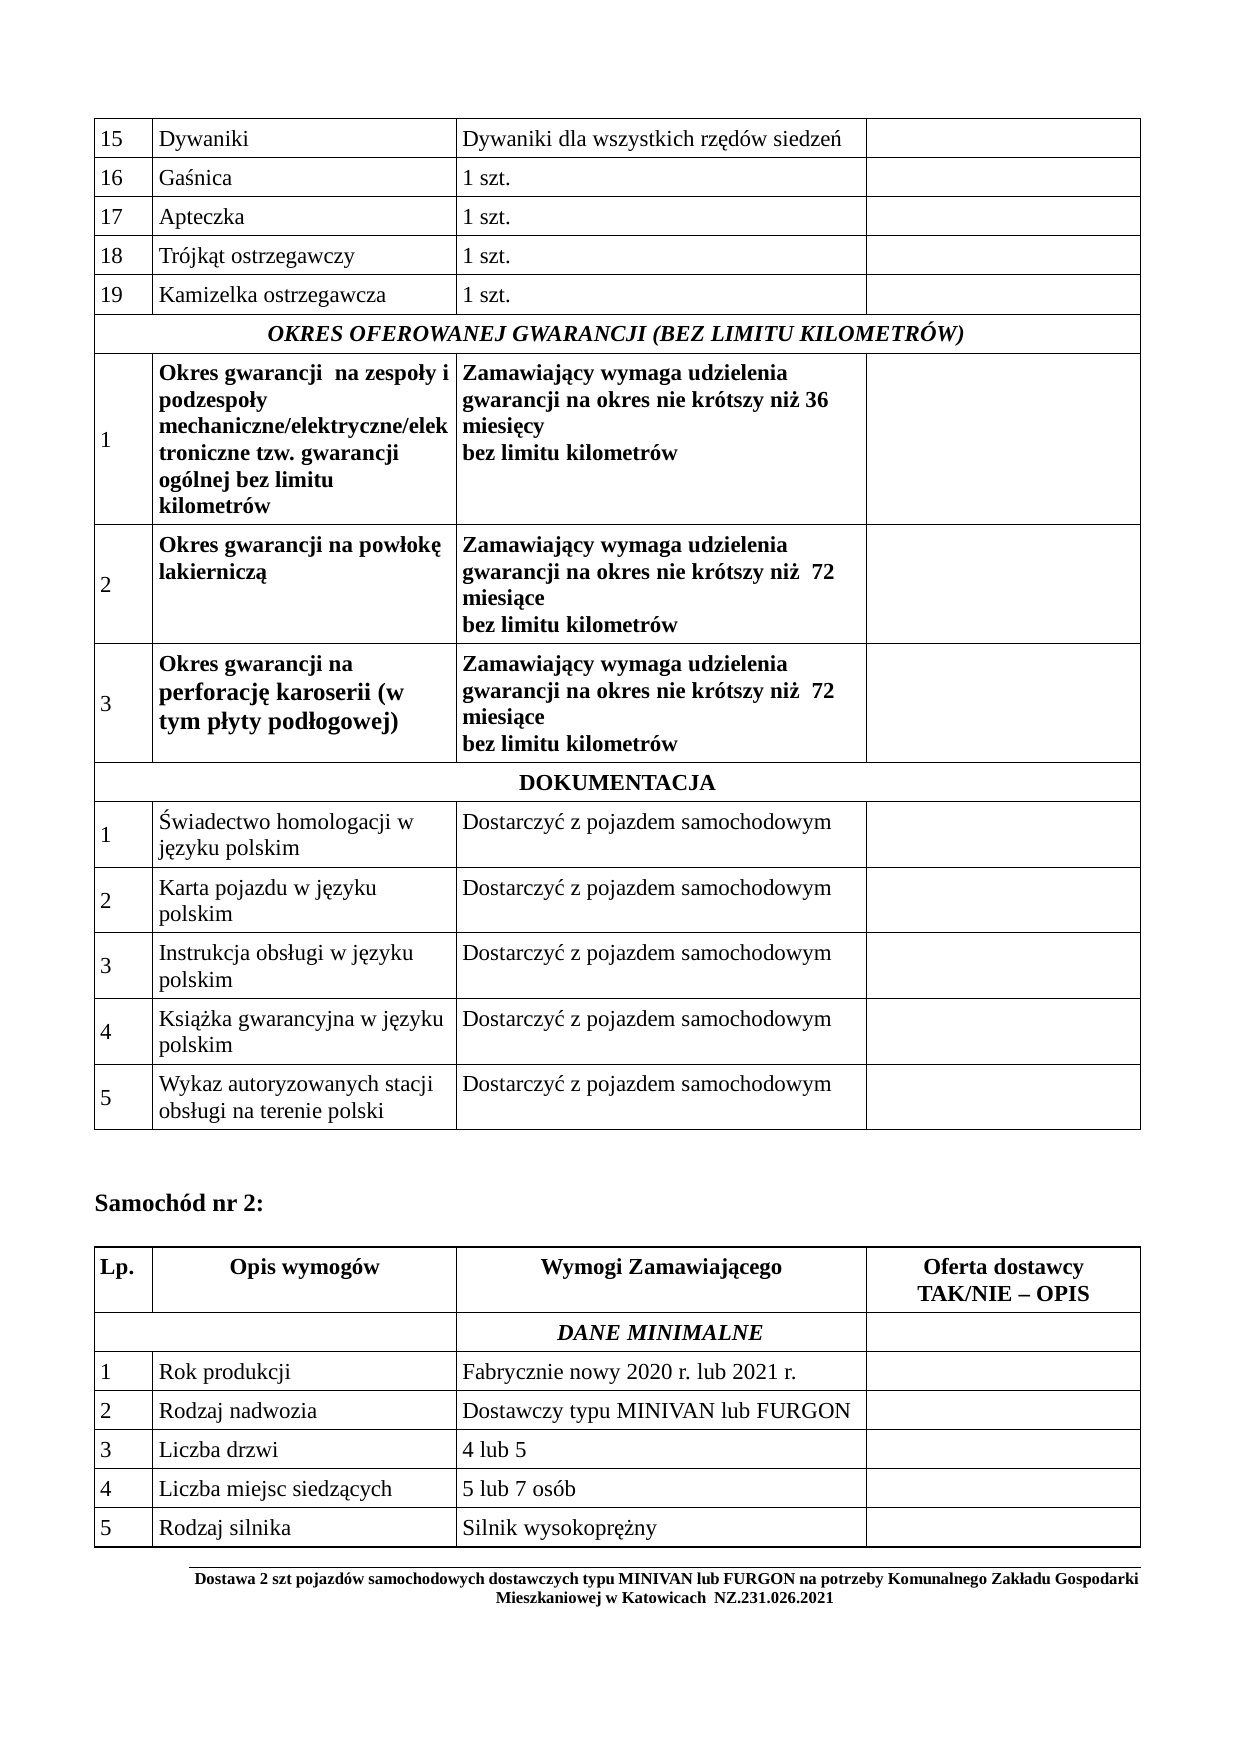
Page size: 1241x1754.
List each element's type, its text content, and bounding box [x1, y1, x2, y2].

table_cell Apteczka [153, 197, 456, 235]
table_cell Liczba miejsc siedzących [153, 1469, 456, 1507]
table_cell Rodzaj silnika [153, 1508, 456, 1546]
table_cell Zamawiający wymaga udzielenia gwarancji na okres nie krótszy niż 72 miesiące bez limitu kilometrów [457, 525, 866, 643]
table_cell [867, 275, 1140, 313]
table_cell [95, 1313, 456, 1351]
table_header Wymogi Zamawiającego [457, 1248, 866, 1312]
table_cell OKRES OFEROWANEJ GWARANCJI (BEZ LIMITU KILOMETRÓW) [95, 315, 1140, 352]
table_cell 3 [95, 933, 152, 998]
table_cell Instrukcja obsługi w języku polskim [153, 933, 456, 998]
table_cell 1 szt. [457, 275, 866, 313]
table_cell [867, 1065, 1140, 1129]
table_cell Rodzaj nadwozia [153, 1391, 456, 1429]
table_cell Silnik wysokoprężny [457, 1508, 866, 1546]
table_cell [867, 1313, 1140, 1351]
table_cell 4 lub 5 [457, 1430, 866, 1468]
table_cell Okres gwarancji na perforację karoserii (w tym płyty podłogowej) [153, 644, 456, 762]
table_cell Gaśnica [153, 158, 456, 196]
table_cell DOKUMENTACJA [95, 763, 1140, 801]
table_cell [867, 802, 1140, 867]
table_cell Dostarczyć z pojazdem samochodowym [457, 1065, 866, 1129]
table_cell 5 [95, 1065, 152, 1129]
table_cell DANE MINIMALNE [457, 1313, 866, 1351]
table_cell 1 [95, 354, 152, 524]
table_cell Dywaniki [153, 119, 456, 157]
table_cell Dostarczyć z pojazdem samochodowym [457, 933, 866, 998]
table_cell Zamawiający wymaga udzielenia gwarancji na okres nie krótszy niż 36 miesięcy bez limitu kilometrów [457, 354, 866, 524]
table_header Opis wymogów [153, 1248, 456, 1312]
table_cell Okres gwarancji na zespoły i podzespoły mechaniczne/elektryczne/elektroniczne tzw. gwarancji ogólnej bez limitu kilometrów [153, 354, 456, 524]
table_cell Dostarczyć z pojazdem samochodowym [457, 868, 866, 932]
table_cell Fabrycznie nowy 2020 r. lub 2021 r. [457, 1352, 866, 1390]
table_cell [867, 644, 1140, 762]
table_cell Trójkąt ostrzegawczy [153, 236, 456, 274]
table_cell [867, 1469, 1140, 1507]
table_cell Wykaz autoryzowanych stacji obsługi na terenie polski [153, 1065, 456, 1129]
table_cell [867, 158, 1140, 196]
table_cell 19 [95, 275, 152, 313]
table_cell [867, 119, 1140, 157]
table_cell Karta pojazdu w języku polskim [153, 868, 456, 932]
table_cell 2 [95, 868, 152, 932]
table_cell 1 [95, 802, 152, 867]
table_cell [867, 868, 1140, 932]
table_cell Książka gwarancyjna w języku polskim [153, 999, 456, 1063]
table_cell 16 [95, 158, 152, 196]
table_cell Kamizelka ostrzegawcza [153, 275, 456, 313]
table_cell [867, 354, 1140, 524]
table_header Oferta dostawcy TAK/NIE – OPIS [867, 1248, 1140, 1312]
table_cell 5 lub 7 osób [457, 1469, 866, 1507]
table_cell [867, 933, 1140, 998]
text Samochód nr 2: [94, 1188, 1141, 1217]
table_cell 17 [95, 197, 152, 235]
table_cell [867, 1430, 1140, 1468]
table_cell 4 [95, 999, 152, 1063]
table_cell 18 [95, 236, 152, 274]
table_cell Świadectwo homologacji w języku polskim [153, 802, 456, 867]
table_cell [867, 525, 1140, 643]
table_cell Dostarczyć z pojazdem samochodowym [457, 999, 866, 1063]
table_cell 2 [95, 1391, 152, 1429]
table_cell [867, 1391, 1140, 1429]
table_cell [867, 1508, 1140, 1546]
table_cell 3 [95, 644, 152, 762]
table_cell Rok produkcji [153, 1352, 456, 1390]
table_cell [867, 236, 1140, 274]
table_cell [867, 1352, 1140, 1390]
table_cell 1 szt. [457, 158, 866, 196]
table_cell 4 [95, 1469, 152, 1507]
table_cell Okres gwarancji na powłokę lakierniczą [153, 525, 456, 643]
table_cell Zamawiający wymaga udzielenia gwarancji na okres nie krótszy niż 72 miesiące bez limitu kilometrów [457, 644, 866, 762]
table_cell 1 szt. [457, 236, 866, 274]
table_cell [867, 197, 1140, 235]
table_header Lp. [95, 1248, 152, 1312]
table_cell 5 [95, 1508, 152, 1546]
table_cell 2 [95, 525, 152, 643]
table_cell Dywaniki dla wszystkich rzędów siedzeń [457, 119, 866, 157]
table_cell Liczba drzwi [153, 1430, 456, 1468]
table_cell 3 [95, 1430, 152, 1468]
table_cell Dostarczyć z pojazdem samochodowym [457, 802, 866, 867]
table_cell 1 szt. [457, 197, 866, 235]
table_cell [867, 999, 1140, 1063]
table_cell 1 [95, 1352, 152, 1390]
table_cell Dostawczy typu MINIVAN lub FURGON [457, 1391, 866, 1429]
table_cell 15 [95, 119, 152, 157]
